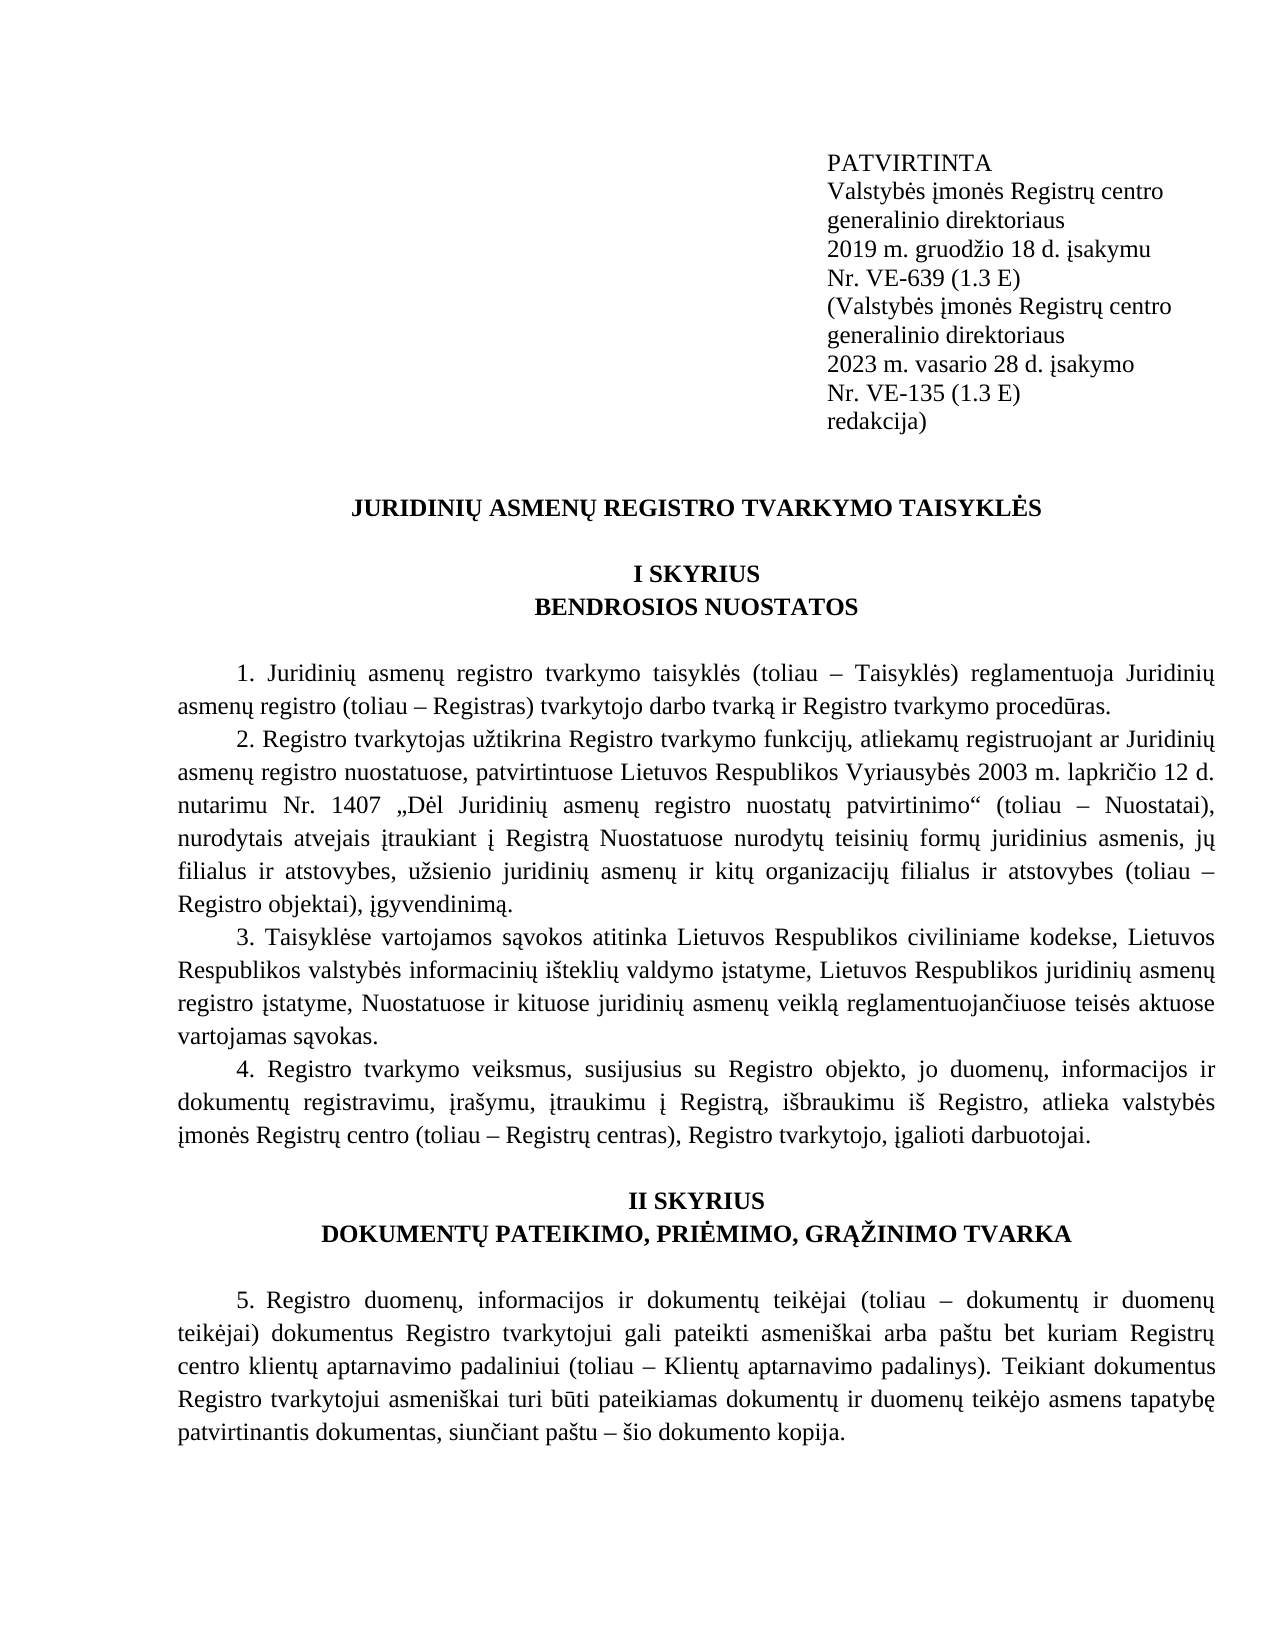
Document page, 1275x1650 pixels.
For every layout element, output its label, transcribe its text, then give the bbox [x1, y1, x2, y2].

text generalinio direktoriaus [177, 205, 1216, 234]
text Nr. VE-639 (1.3 E) [177, 263, 1216, 291]
text 2. Registro tvarkytojas užtikrina Registro tvarkymo funkcijų, atliekamų registruojant ar Juridinių asmenų registro nuostatuose, patvirtintuose Lietuvos Respublikos Vyriausybės 2003 m. lapkričio 12 d. nutarimu Nr. 1407 „Dėl Juridinių asmenų registro nuostatų patvirtinimo“ (toliau – Nuostatai), nurodytais atvejais įtraukiant į Registrą Nuostatuose nurodytų teisinių formų juridinius asmenis, jų filialus ir atstovybes, užsienio juridinių asmenų ir kitų organizacijų filialus ir atstovybes (toliau – Registro objektai), įgyvendinimą. [177, 724, 1216, 918]
text JURIDINIŲ ASMENŲ REGISTRO TVARKYMO TAISYKLĖS [177, 493, 1216, 521]
text 4. Registro tvarkymo veiksmus, susijusius su Registro objekto, jo duomenų, informacijos ir dokumentų registravimu, įrašymu, įtraukimu į Registrą, išbraukimu iš Registro, atlieka valstybės įmonės Registrų centro (toliau – Registrų centras), Registro tvarkytojo, įgalioti darbuotojai. [177, 1054, 1216, 1149]
text DOKUMENTŲ PATEIKIMO, PRIĖMIMO, GRĄŽINIMO TVARKA [177, 1219, 1216, 1248]
text 5. Registro duomenų, informacijos ir dokumentų teikėjai (toliau – dokumentų ir duomenų teikėjai) dokumentus Registro tvarkytojui gali pateikti asmeniškai arba paštu bet kuriam Registrų centro klientų aptarnavimo padaliniui (toliau – Klientų aptarnavimo padalinys). Teikiant dokumentus Registro tvarkytojui asmeniškai turi būti pateikiamas dokumentų ir duomenų teikėjo asmens tapatybę patvirtinantis dokumentas, siunčiant paštu – šio dokumento kopija. [177, 1285, 1216, 1446]
text PATVIRTINTA [177, 148, 1216, 176]
text BENDROSIOS NUOSTATOS [177, 592, 1216, 620]
text II SKYRIUS [177, 1186, 1216, 1215]
text redakcija) [177, 406, 1216, 435]
text Valstybės įmonės Registrų centro [177, 176, 1216, 205]
text Nr. VE-135 (1.3 E) [177, 378, 1216, 406]
text 2023 m. vasario 28 d. įsakymo [177, 349, 1216, 378]
text (Valstybės įmonės Registrų centro [177, 291, 1216, 320]
text I SKYRIUS [177, 559, 1216, 587]
text 2019 m. gruodžio 18 d. įsakymu [177, 234, 1216, 263]
text 3. Taisyklėse vartojamos sąvokos atitinka Lietuvos Respublikos civiliniame kodekse, Lietuvos Respublikos valstybės informacinių išteklių valdymo įstatyme, Lietuvos Respublikos juridinių asmenų registro įstatyme, Nuostatuose ir kituose juridinių asmenų veiklą reglamentuojančiuose teisės aktuose vartojamas sąvokas. [177, 922, 1216, 1050]
text 1. Juridinių asmenų registro tvarkymo taisyklės (toliau – Taisyklės) reglamentuoja Juridinių asmenų registro (toliau – Registras) tvarkytojo darbo tvarką ir Registro tvarkymo procedūras. [177, 658, 1216, 719]
text generalinio direktoriaus [177, 320, 1216, 349]
